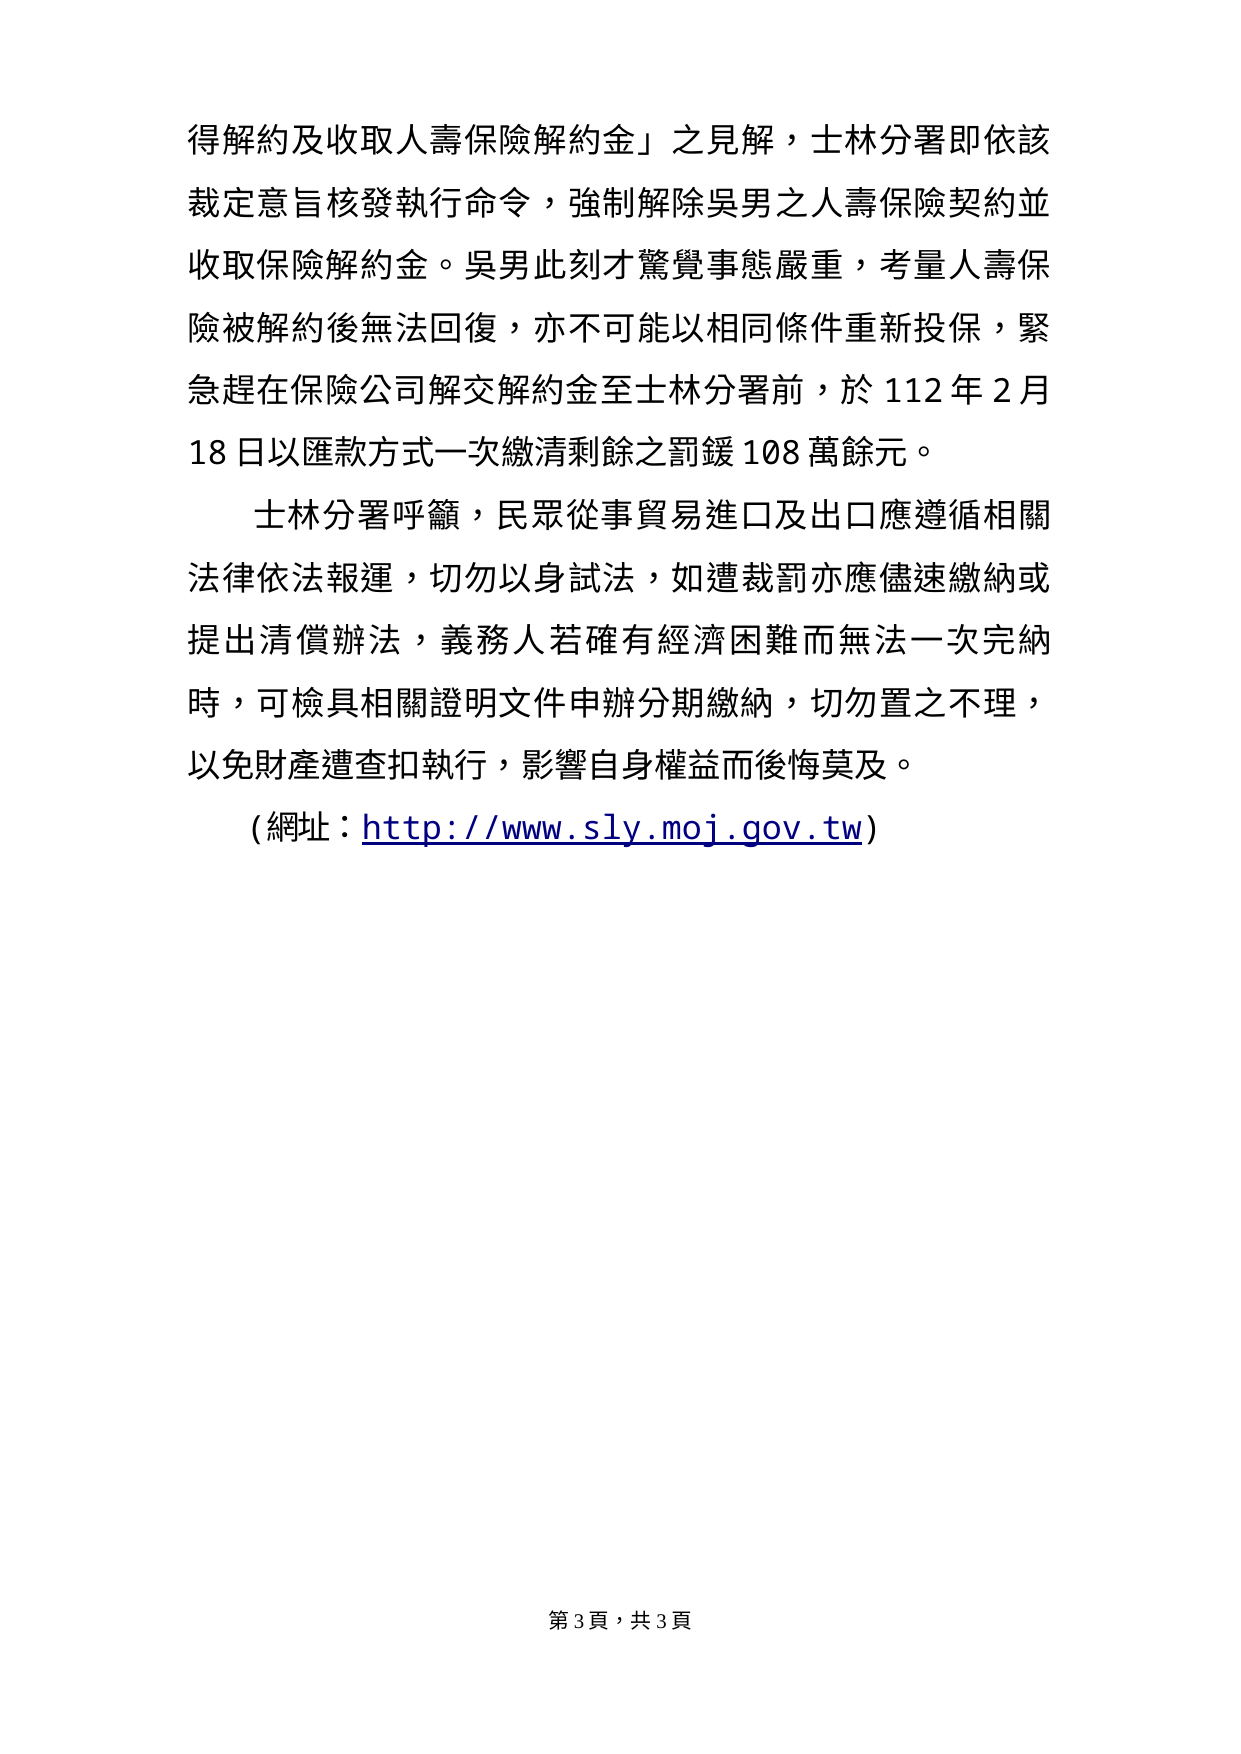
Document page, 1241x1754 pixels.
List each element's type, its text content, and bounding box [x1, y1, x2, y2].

text (網址：http://www.sly.moj.gov.tw) [187, 784, 1053, 846]
text 士林分署呼籲，民眾從事貿易進口及出口應遵循相關法律依法報運，切勿以身試法，如遭裁罰亦應儘速繳納或提出清償辦法，義務人若確有經濟困難而無法一次完納時，可檢具相關證明文件申辦分期繳納，切勿置之不理，以免財產遭查扣執行，影響自身權益而後悔莫及。 [187, 471, 1053, 784]
text 得解約及收取人壽保險解約金」之見解，士林分署即依該裁定意旨核發執行命令，強制解除吳男之人壽保險契約並收取保險解約金。吳男此刻才驚覺事態嚴重，考量人壽保險被解約後無法回復，亦不可能以相同條件重新投保，緊急趕在保險公司解交解約金至士林分署前，於112年2月18日以匯款方式一次繳清剩餘之罰鍰108萬餘元。 [187, 96, 1053, 471]
